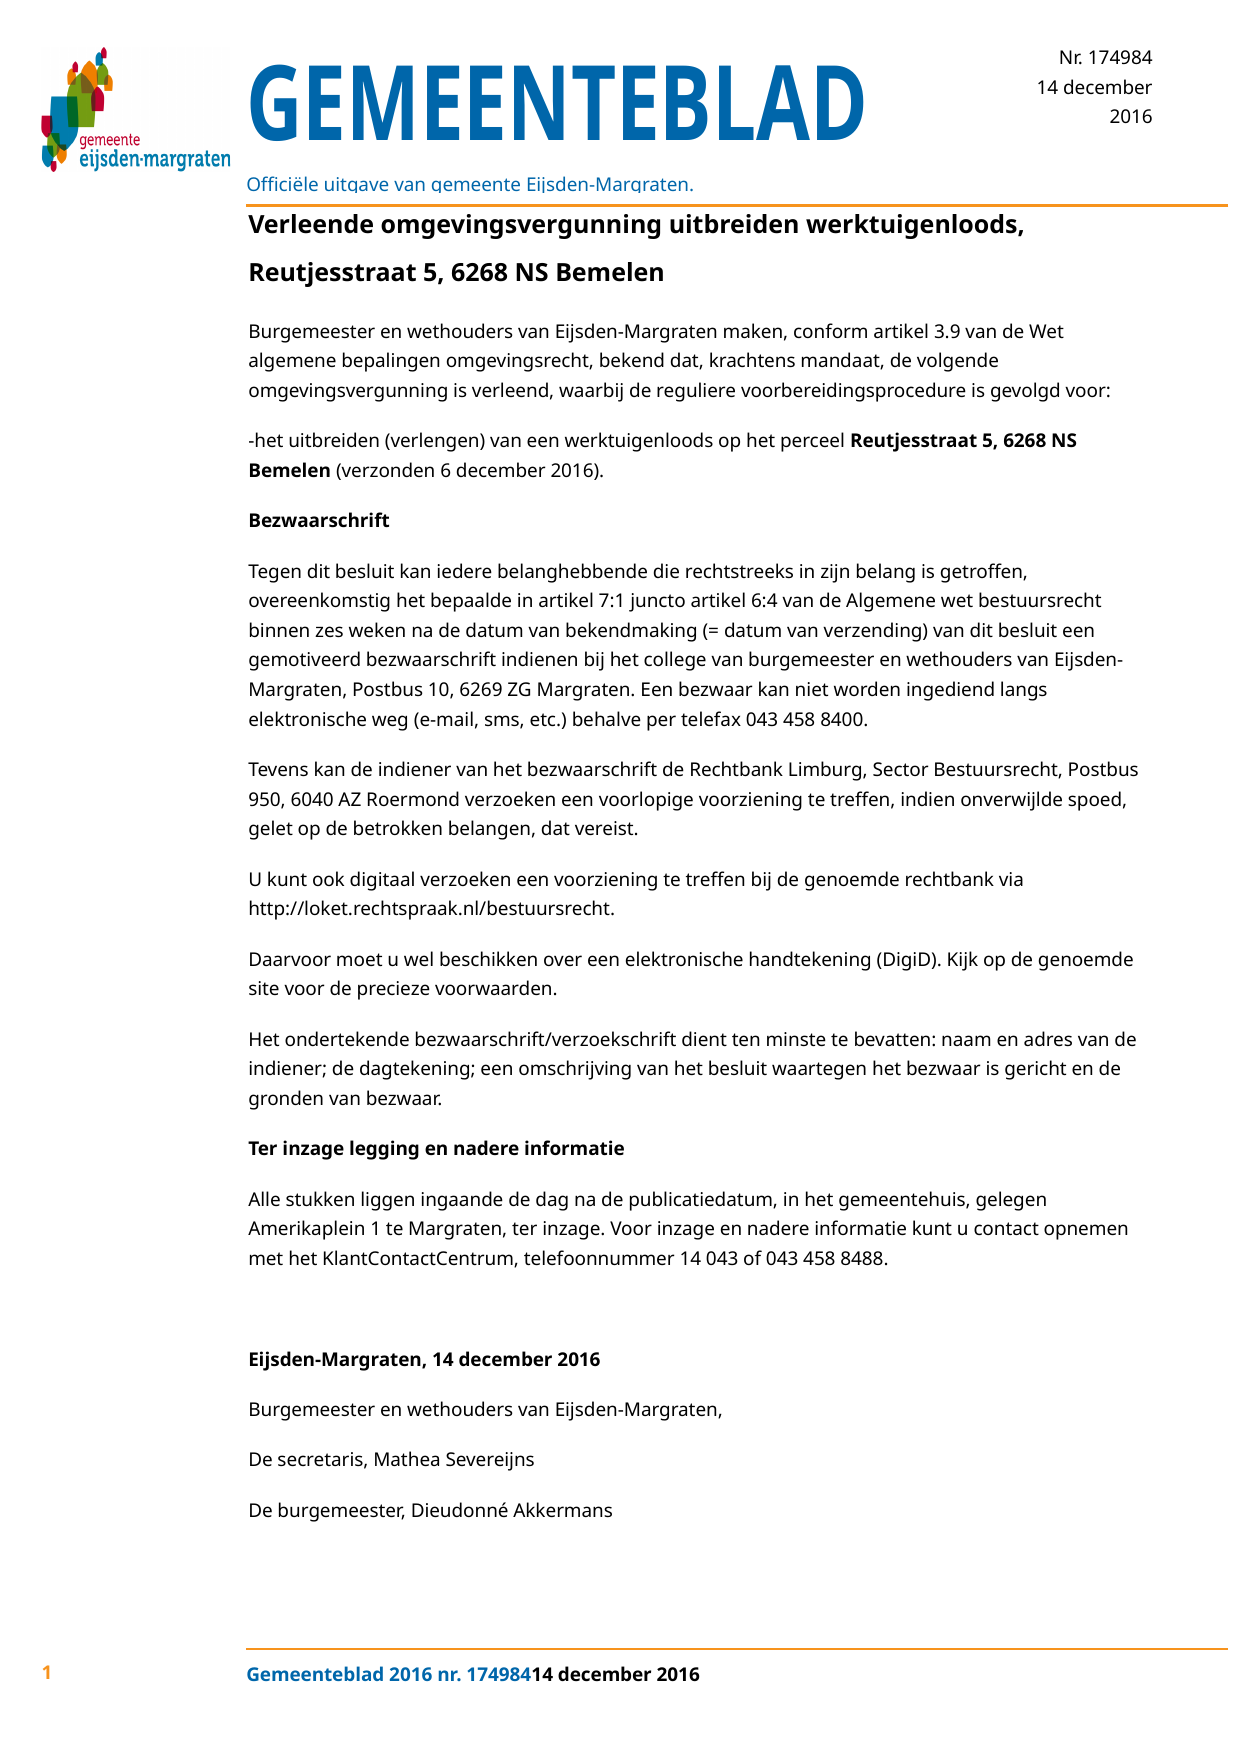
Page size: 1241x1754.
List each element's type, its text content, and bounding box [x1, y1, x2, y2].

text Verleende omgevingsvergunning uitbreiden werktuigenloods, Reutjesstraat 5, 6268 NS Bemelen [248, 207, 1152, 288]
text Daarvoor moet u wel beschikken over een elektronische handtekening (DigiD). Kijk op de genoemde site voor de precieze voorwaarden. [248, 946, 1152, 1001]
text Ter inzage legging en nadere informatie [248, 1135, 1152, 1161]
text -het uitbreiden (verlengen) van een werktuigenloods op het perceel Reutjesstraat 5, 6268 NS Bemelen (verzonden 6 december 2016). [248, 427, 1152, 483]
text Eijsden-Margraten, 14 december 2016 [248, 1346, 1152, 1372]
text Bezwaarschrift [248, 507, 1152, 533]
text Burgemeester en wethouders van Eijsden-Margraten maken, conform artikel 3.9 van de Wet algemene bepalingen omgevingsrecht, bekend dat, krachtens mandaat, de volgende omgevingsvergunning is verleend, waarbij de reguliere voorbereidingsprocedure is gevolgd voor: [248, 318, 1152, 403]
text De secretaris, Mathea Severeijns [248, 1447, 1152, 1472]
text Alle stukken liggen ingaande de dag na de publicatiedatum, in het gemeentehuis, gelegen Amerikaplein 1 te Margraten, ter inzage. Voor inzage en nadere informatie kunt u contact opnemen met het KlantContactCentrum, telefoonnummer 14 043 of 043 458 8488. [248, 1186, 1152, 1271]
text Het ondertekende bezwaarschrift/verzoekschrift dient ten minste te bevatten: naam en adres van de indiener; de dagtekening; een omschrijving van het besluit waartegen het bezwaar is gericht en de gronden van bezwaar. [248, 1026, 1152, 1111]
text Tegen dit besluit kan iedere belanghebbende die rechtstreeks in zijn belang is getroffen, overeenkomstig het bepaalde in artikel 7:1 juncto artikel 6:4 van de Algemene wet bestuursrecht binnen zes weken na de datum van bekendmaking (= datum van verzending) van dit besluit een gemotiveerd bezwaarschrift indienen bij het college van burgemeester en wethouders van Eijsden-Margraten, Postbus 10, 6269 ZG Margraten. Een bezwaar kan niet worden ingediend langs elektronische weg (e-mail, sms, etc.) behalve per telefax 043 458 8400. [248, 558, 1152, 732]
picture [41, 47, 231, 172]
text Tevens kan de indiener van het bezwaarschrift de Rechtbank Limburg, Sector Bestuursrecht, Postbus 950, 6040 AZ Roermond verzoeken een voorlopige voorziening te treffen, indien onverwijlde spoed, gelet op de betrokken belangen, dat vereist. [248, 756, 1152, 841]
text Burgemeester en wethouders van Eijsden-Margraten, [248, 1396, 1152, 1422]
text De burgemeester, Dieudonné Akkermans [248, 1497, 1152, 1523]
text U kunt ook digitaal verzoeken een voorziening te treffen bij de genoemde rechtbank via http://loket.rechtspraak.nl/bestuursrecht. [248, 866, 1152, 921]
